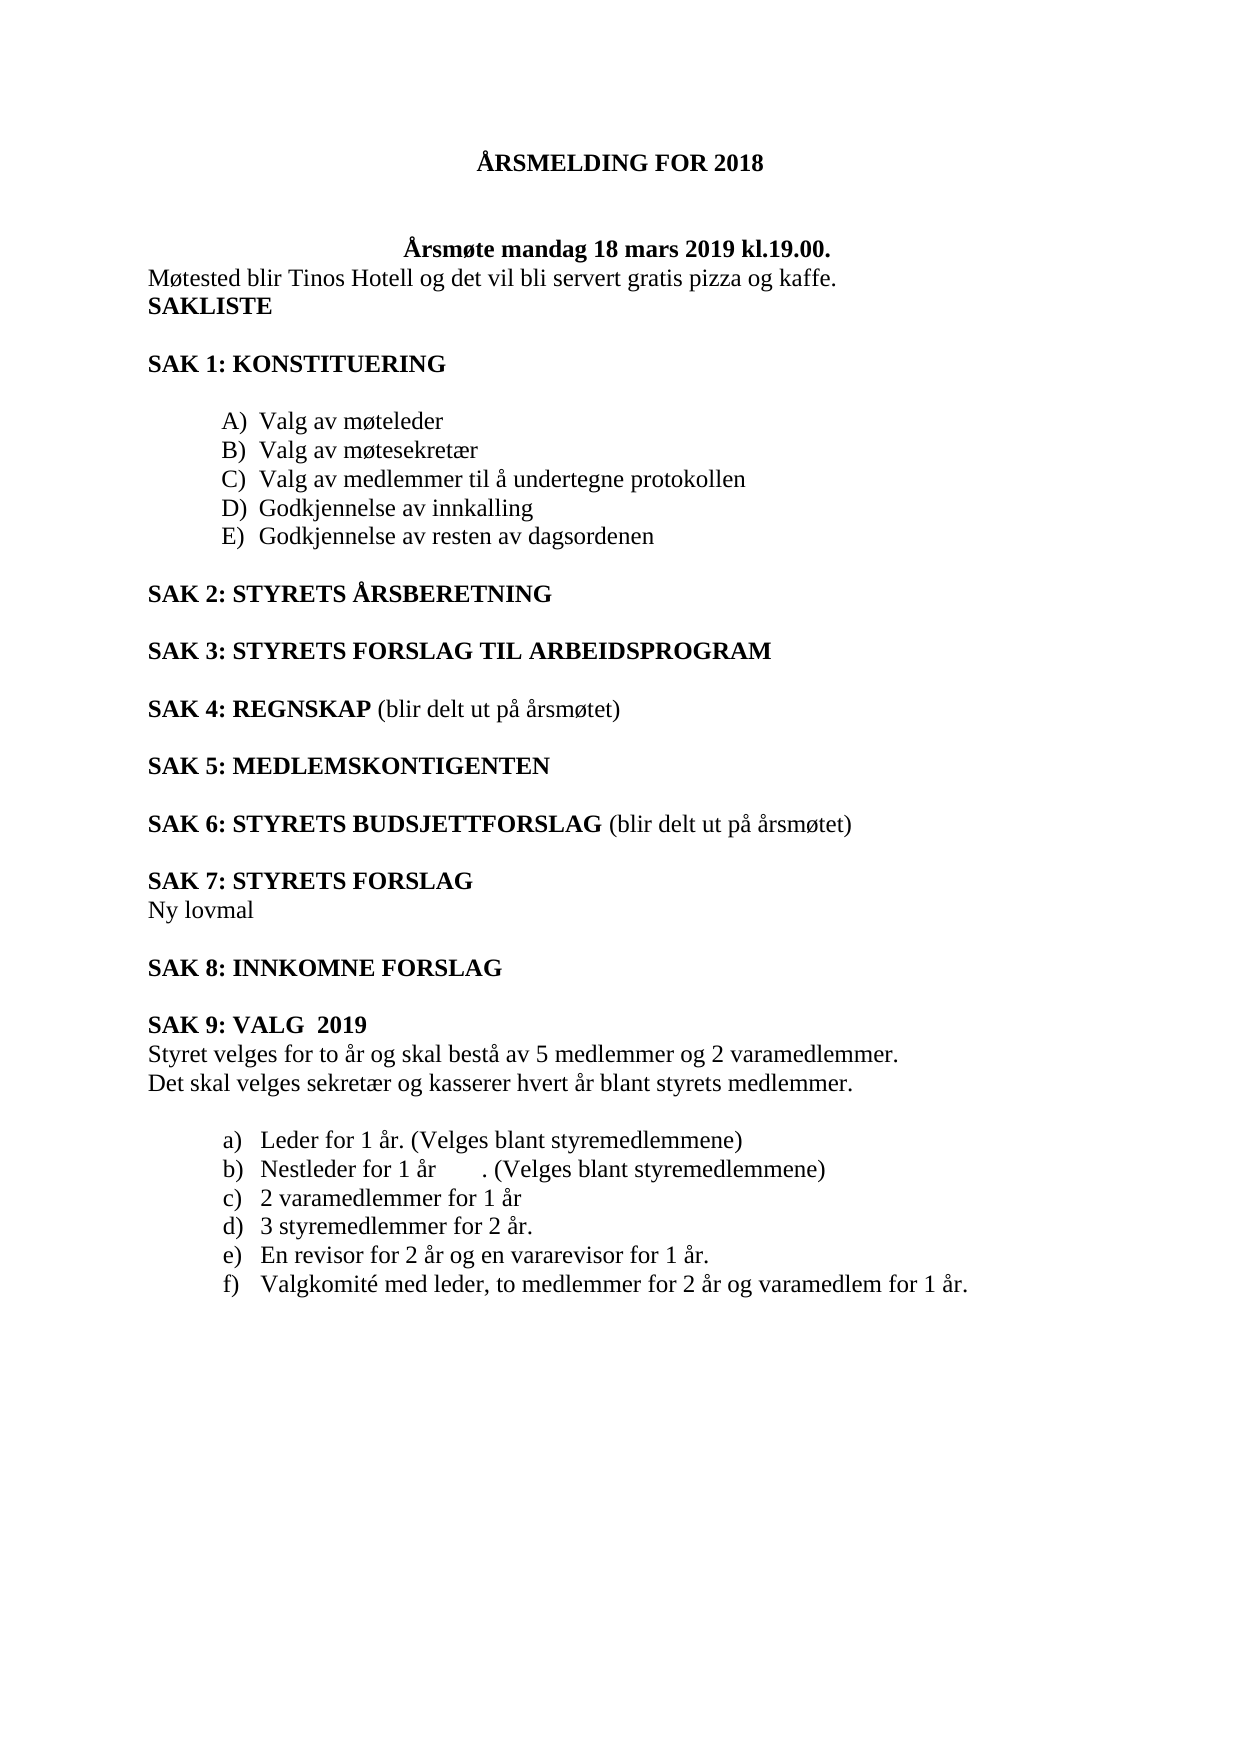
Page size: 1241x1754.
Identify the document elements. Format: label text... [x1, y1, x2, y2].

text Årsmøte mandag 18 mars 2019 kl.19.00. [148, 234, 1093, 263]
text Ny lovmal [148, 895, 1093, 924]
list Godkjennelse av resten av dagsordenen [221, 521, 1093, 550]
list Valg av medlemmer til å undertegne protokollen [221, 464, 1093, 493]
list Valg av møtesekretær [221, 435, 1093, 464]
list Valg av møteleder [221, 406, 1093, 435]
list Leder for 1 år. (Velges blant styremedlemmene) [223, 1125, 1093, 1154]
list En revisor for 2 år og en vararevisor for 1 år. [223, 1240, 1093, 1269]
text Møtested blir Tinos Hotell og det vil bli servert gratis pizza og kaffe. [148, 263, 1093, 291]
text SAKLISTE [148, 291, 1093, 320]
text SAK 5: MEDLEMSKONTIGENTEN [148, 751, 1093, 780]
text SAK 6: STYRETS BUDSJETTFORSLAG (blir delt ut på årsmøtet) [148, 809, 1093, 838]
list 2 varamedlemmer for 1 år [223, 1183, 1093, 1211]
list Nestleder for 1 år . (Velges blant styremedlemmene) [223, 1154, 1093, 1183]
text SAK 3: STYRETS FORSLAG TIL ARBEIDSPROGRAM [148, 636, 1093, 665]
text SAK 7: STYRETS FORSLAG [148, 866, 1093, 895]
list Godkjennelse av innkalling [221, 493, 1093, 521]
text Styret velges for to år og skal bestå av 5 medlemmer og 2 varamedlemmer. [148, 1039, 1093, 1068]
text SAK 2: STYRETS ÅRSBERETNING [148, 579, 1093, 608]
list Valgkomité med leder, to medlemmer for 2 år og varamedlem for 1 år. [223, 1269, 1093, 1298]
text SAK 4: REGNSKAP (blir delt ut på årsmøtet) [148, 694, 1093, 723]
text Det skal velges sekretær og kasserer hvert år blant styrets medlemmer. [148, 1068, 1093, 1096]
text SAK 1: KONSTITUERING [148, 349, 1093, 378]
list 3 styremedlemmer for 2 år. [223, 1211, 1093, 1240]
text SAK 8: INNKOMNE FORSLAG [148, 953, 1093, 981]
text SAK 9: VALG 2019 [148, 1010, 1093, 1039]
text ÅRSMELDING FOR 2018 [148, 148, 1093, 176]
